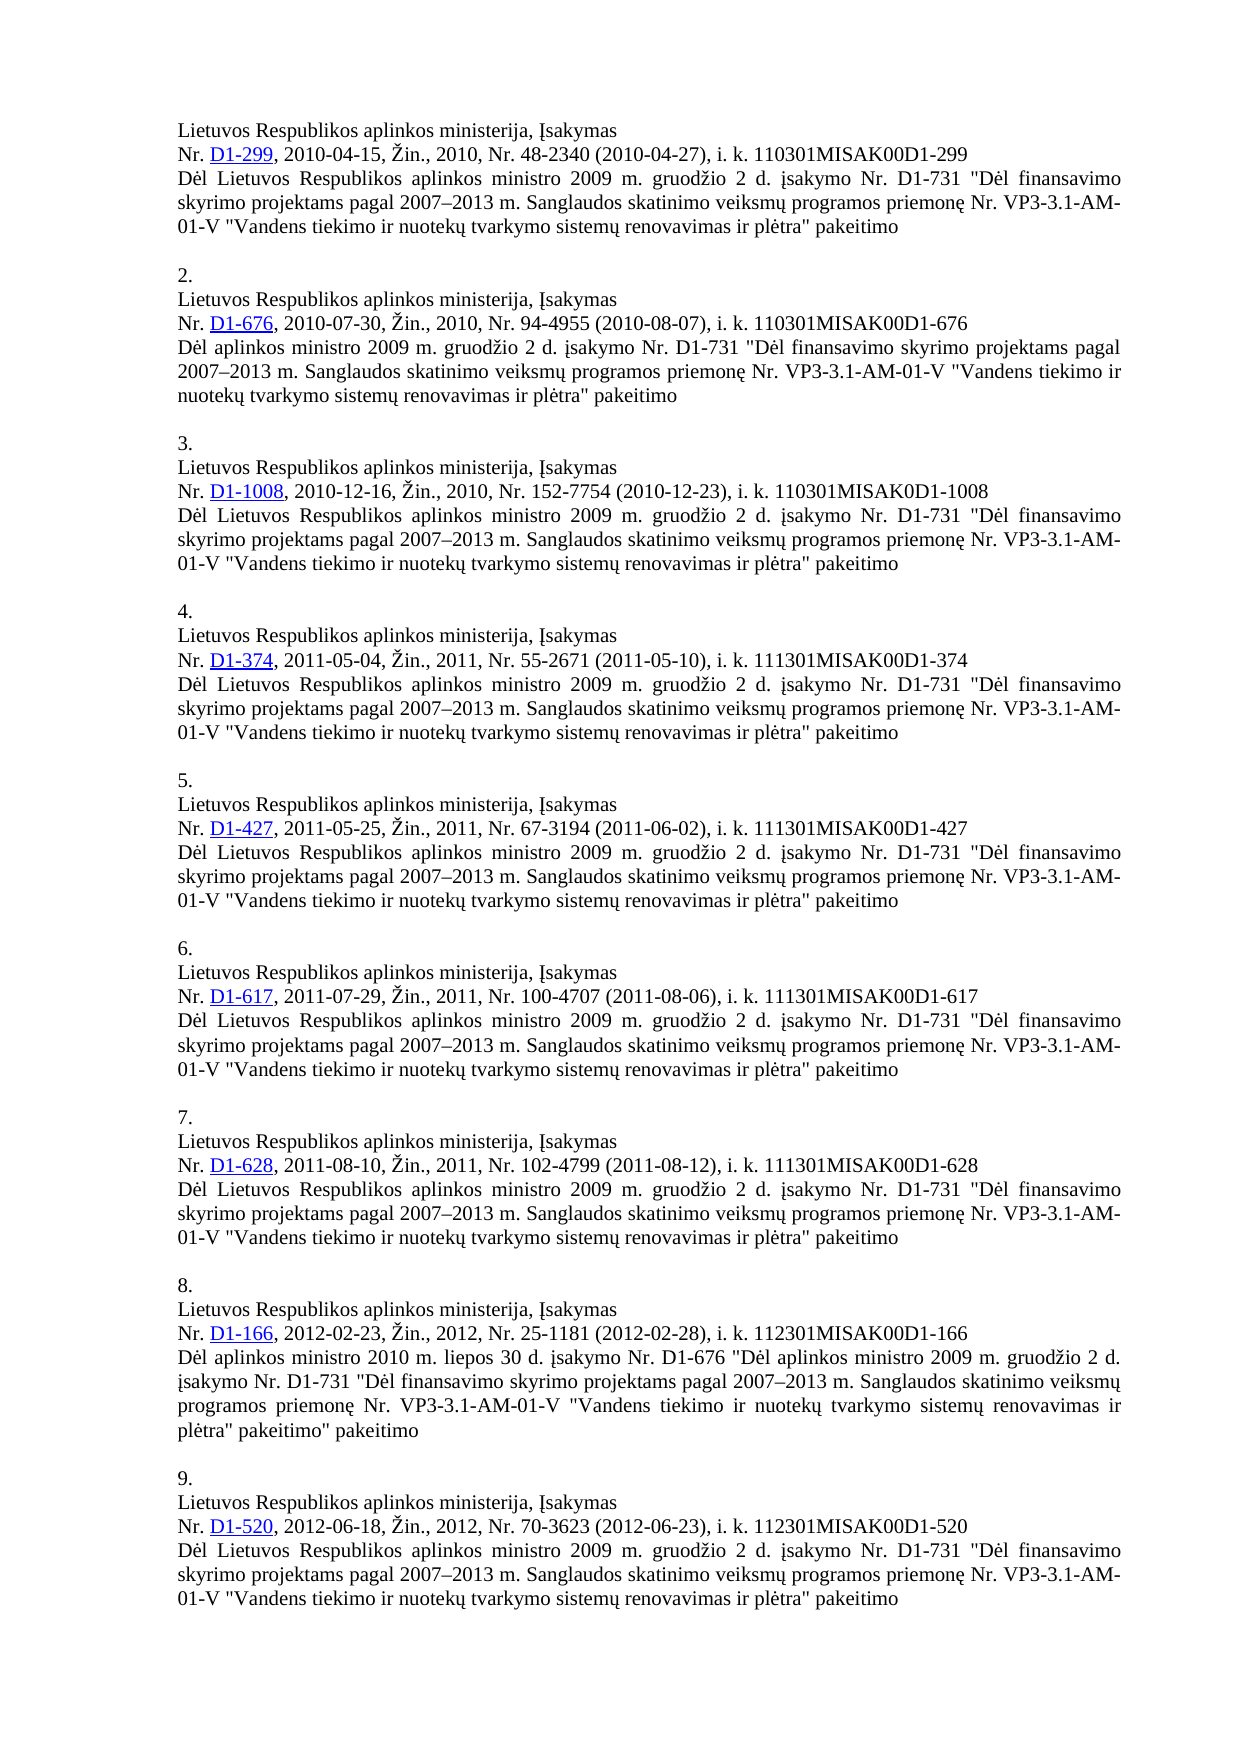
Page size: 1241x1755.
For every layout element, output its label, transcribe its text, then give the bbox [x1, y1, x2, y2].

text Dėl Lietuvos Respublikos aplinkos ministro 2009 m. gruodžio 2 d. įsakymo Nr. D1-731 "Dėl finansavimo skyrimo projektams pagal 2007–2013 m. Sanglaudos skatinimo veiksmų programos priemonę Nr. VP3-3.1-AM-01-V "Vandens tiekimo ir nuotekų tvarkymo sistemų renovavimas ir plėtra" pakeitimo [177, 503, 1122, 575]
text Nr. D1-427, 2011-05-25, Žin., 2011, Nr. 67-3194 (2011-06-02), i. k. 111301MISAK00D1-427 [177, 816, 1122, 840]
text Lietuvos Respublikos aplinkos ministerija, Įsakymas [177, 455, 1122, 479]
text Lietuvos Respublikos aplinkos ministerija, Įsakymas [177, 960, 1122, 984]
text Lietuvos Respublikos aplinkos ministerija, Įsakymas [177, 1129, 1122, 1153]
text Nr. D1-617, 2011-07-29, Žin., 2011, Nr. 100-4707 (2011-08-06), i. k. 111301MISAK00D1-617 [177, 984, 1122, 1008]
text 2. [177, 262, 1122, 287]
text Lietuvos Respublikos aplinkos ministerija, Įsakymas [177, 118, 1122, 142]
text Dėl Lietuvos Respublikos aplinkos ministro 2009 m. gruodžio 2 d. įsakymo Nr. D1-731 "Dėl finansavimo skyrimo projektams pagal 2007–2013 m. Sanglaudos skatinimo veiksmų programos priemonę Nr. VP3-3.1-AM-01-V "Vandens tiekimo ir nuotekų tvarkymo sistemų renovavimas ir plėtra" pakeitimo [177, 166, 1122, 238]
text 6. [177, 936, 1122, 960]
text Dėl aplinkos ministro 2010 m. liepos 30 d. įsakymo Nr. D1-676 "Dėl aplinkos ministro 2009 m. gruodžio 2 d. įsakymo Nr. D1-731 "Dėl finansavimo skyrimo projektams pagal 2007–2013 m. Sanglaudos skatinimo veiksmų programos priemonę Nr. VP3-3.1-AM-01-V "Vandens tiekimo ir nuotekų tvarkymo sistemų renovavimas ir plėtra" pakeitimo" pakeitimo [177, 1345, 1122, 1442]
text Nr. D1-676, 2010-07-30, Žin., 2010, Nr. 94-4955 (2010-08-07), i. k. 110301MISAK00D1-676 [177, 311, 1122, 335]
text Dėl Lietuvos Respublikos aplinkos ministro 2009 m. gruodžio 2 d. įsakymo Nr. D1-731 "Dėl finansavimo skyrimo projektams pagal 2007–2013 m. Sanglaudos skatinimo veiksmų programos priemonę Nr. VP3-3.1-AM-01-V "Vandens tiekimo ir nuotekų tvarkymo sistemų renovavimas ir plėtra" pakeitimo [177, 1177, 1122, 1249]
text Nr. D1-628, 2011-08-10, Žin., 2011, Nr. 102-4799 (2011-08-12), i. k. 111301MISAK00D1-628 [177, 1153, 1122, 1177]
text Dėl Lietuvos Respublikos aplinkos ministro 2009 m. gruodžio 2 d. įsakymo Nr. D1-731 "Dėl finansavimo skyrimo projektams pagal 2007–2013 m. Sanglaudos skatinimo veiksmų programos priemonę Nr. VP3-3.1-AM-01-V "Vandens tiekimo ir nuotekų tvarkymo sistemų renovavimas ir plėtra" pakeitimo [177, 840, 1122, 912]
text 7. [177, 1105, 1122, 1129]
text Nr. D1-520, 2012-06-18, Žin., 2012, Nr. 70-3623 (2012-06-23), i. k. 112301MISAK00D1-520 [177, 1514, 1122, 1538]
text 8. [177, 1273, 1122, 1297]
text Dėl Lietuvos Respublikos aplinkos ministro 2009 m. gruodžio 2 d. įsakymo Nr. D1-731 "Dėl finansavimo skyrimo projektams pagal 2007–2013 m. Sanglaudos skatinimo veiksmų programos priemonę Nr. VP3-3.1-AM-01-V "Vandens tiekimo ir nuotekų tvarkymo sistemų renovavimas ir plėtra" pakeitimo [177, 1538, 1122, 1610]
text Dėl Lietuvos Respublikos aplinkos ministro 2009 m. gruodžio 2 d. įsakymo Nr. D1-731 "Dėl finansavimo skyrimo projektams pagal 2007–2013 m. Sanglaudos skatinimo veiksmų programos priemonę Nr. VP3-3.1-AM-01-V "Vandens tiekimo ir nuotekų tvarkymo sistemų renovavimas ir plėtra" pakeitimo [177, 1008, 1122, 1081]
text Nr. D1-299, 2010-04-15, Žin., 2010, Nr. 48-2340 (2010-04-27), i. k. 110301MISAK00D1-299 [177, 142, 1122, 166]
text Lietuvos Respublikos aplinkos ministerija, Įsakymas [177, 623, 1122, 647]
text Dėl aplinkos ministro 2009 m. gruodžio 2 d. įsakymo Nr. D1-731 "Dėl finansavimo skyrimo projektams pagal 2007–2013 m. Sanglaudos skatinimo veiksmų programos priemonę Nr. VP3-3.1-AM-01-V "Vandens tiekimo ir nuotekų tvarkymo sistemų renovavimas ir plėtra" pakeitimo [177, 335, 1122, 407]
text Nr. D1-374, 2011-05-04, Žin., 2011, Nr. 55-2671 (2011-05-10), i. k. 111301MISAK00D1-374 [177, 647, 1122, 672]
text Lietuvos Respublikos aplinkos ministerija, Įsakymas [177, 1297, 1122, 1321]
text 4. [177, 599, 1122, 623]
text 5. [177, 768, 1122, 792]
text Lietuvos Respublikos aplinkos ministerija, Įsakymas [177, 1490, 1122, 1514]
text 9. [177, 1466, 1122, 1490]
text Dėl Lietuvos Respublikos aplinkos ministro 2009 m. gruodžio 2 d. įsakymo Nr. D1-731 "Dėl finansavimo skyrimo projektams pagal 2007–2013 m. Sanglaudos skatinimo veiksmų programos priemonę Nr. VP3-3.1-AM-01-V "Vandens tiekimo ir nuotekų tvarkymo sistemų renovavimas ir plėtra" pakeitimo [177, 672, 1122, 744]
text Lietuvos Respublikos aplinkos ministerija, Įsakymas [177, 287, 1122, 311]
text Nr. D1-1008, 2010-12-16, Žin., 2010, Nr. 152-7754 (2010-12-23), i. k. 110301MISAK0D1-1008 [177, 479, 1122, 503]
text 3. [177, 431, 1122, 455]
text Nr. D1-166, 2012-02-23, Žin., 2012, Nr. 25-1181 (2012-02-28), i. k. 112301MISAK00D1-166 [177, 1321, 1122, 1345]
text Lietuvos Respublikos aplinkos ministerija, Įsakymas [177, 792, 1122, 816]
